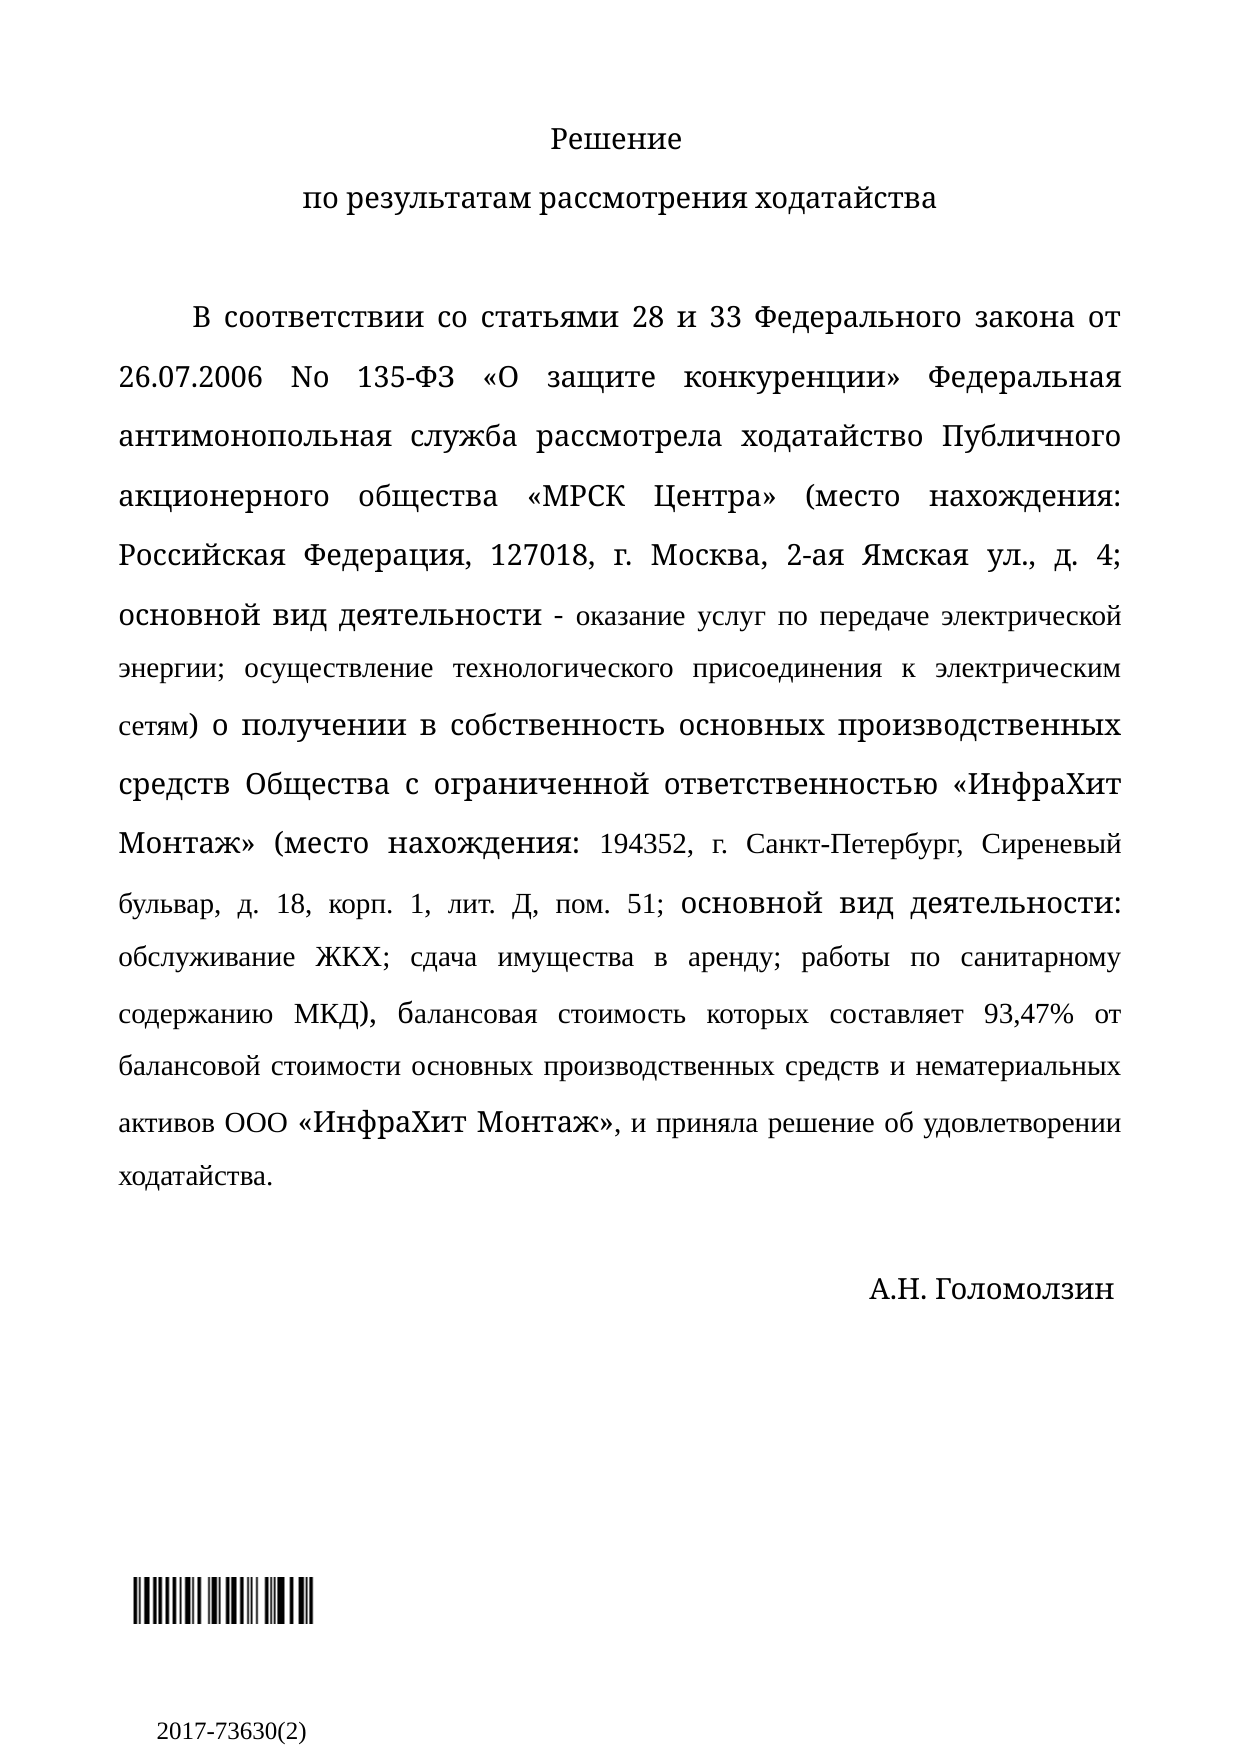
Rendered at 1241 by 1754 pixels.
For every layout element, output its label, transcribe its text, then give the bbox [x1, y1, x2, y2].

text Решение [118, 118, 1122, 158]
text по результатам рассмотрения ходатайства [118, 178, 1122, 217]
picture [118, 1577, 331, 1624]
text В соответствии со статьями 28 и 33 Федерального закона от 26.07.2006 No 135-ФЗ «О защите конкуренции» Федеральная антимонопольная служба рассмотрела ходатайство Публичного акционерного общества «МРСК Центра» (место нахождения: Российская Федерация, 127018, г. Москва, 2-ая Ямская ул., д. 4; основной вид деятельности - оказание услуг по передаче электрической энергии; осуществление технологического присоединения к электрическим сетям) о получении в собственность основных производственных средств Общества с ограниченной ответственностью «ИнфраХит Монтаж» (место нахождения: 194352, г. Санкт-Петербург, Сиреневый бульвар, д. 18, корп. 1, лит. Д, пом. 51; основной вид деятельности: обслуживание ЖКХ; сдача имущества в аренду; работы по санитарному содержанию МКД), балансовая стоимость которых составляет 93,47% от балансовой стоимости основных производственных средств и нематериальных активов ООО «ИнфраХит Монтаж», и приняла решение об удовлетворении ходатайства. [118, 297, 1122, 1192]
text А.Н. Голомолзин [118, 1268, 1122, 1308]
